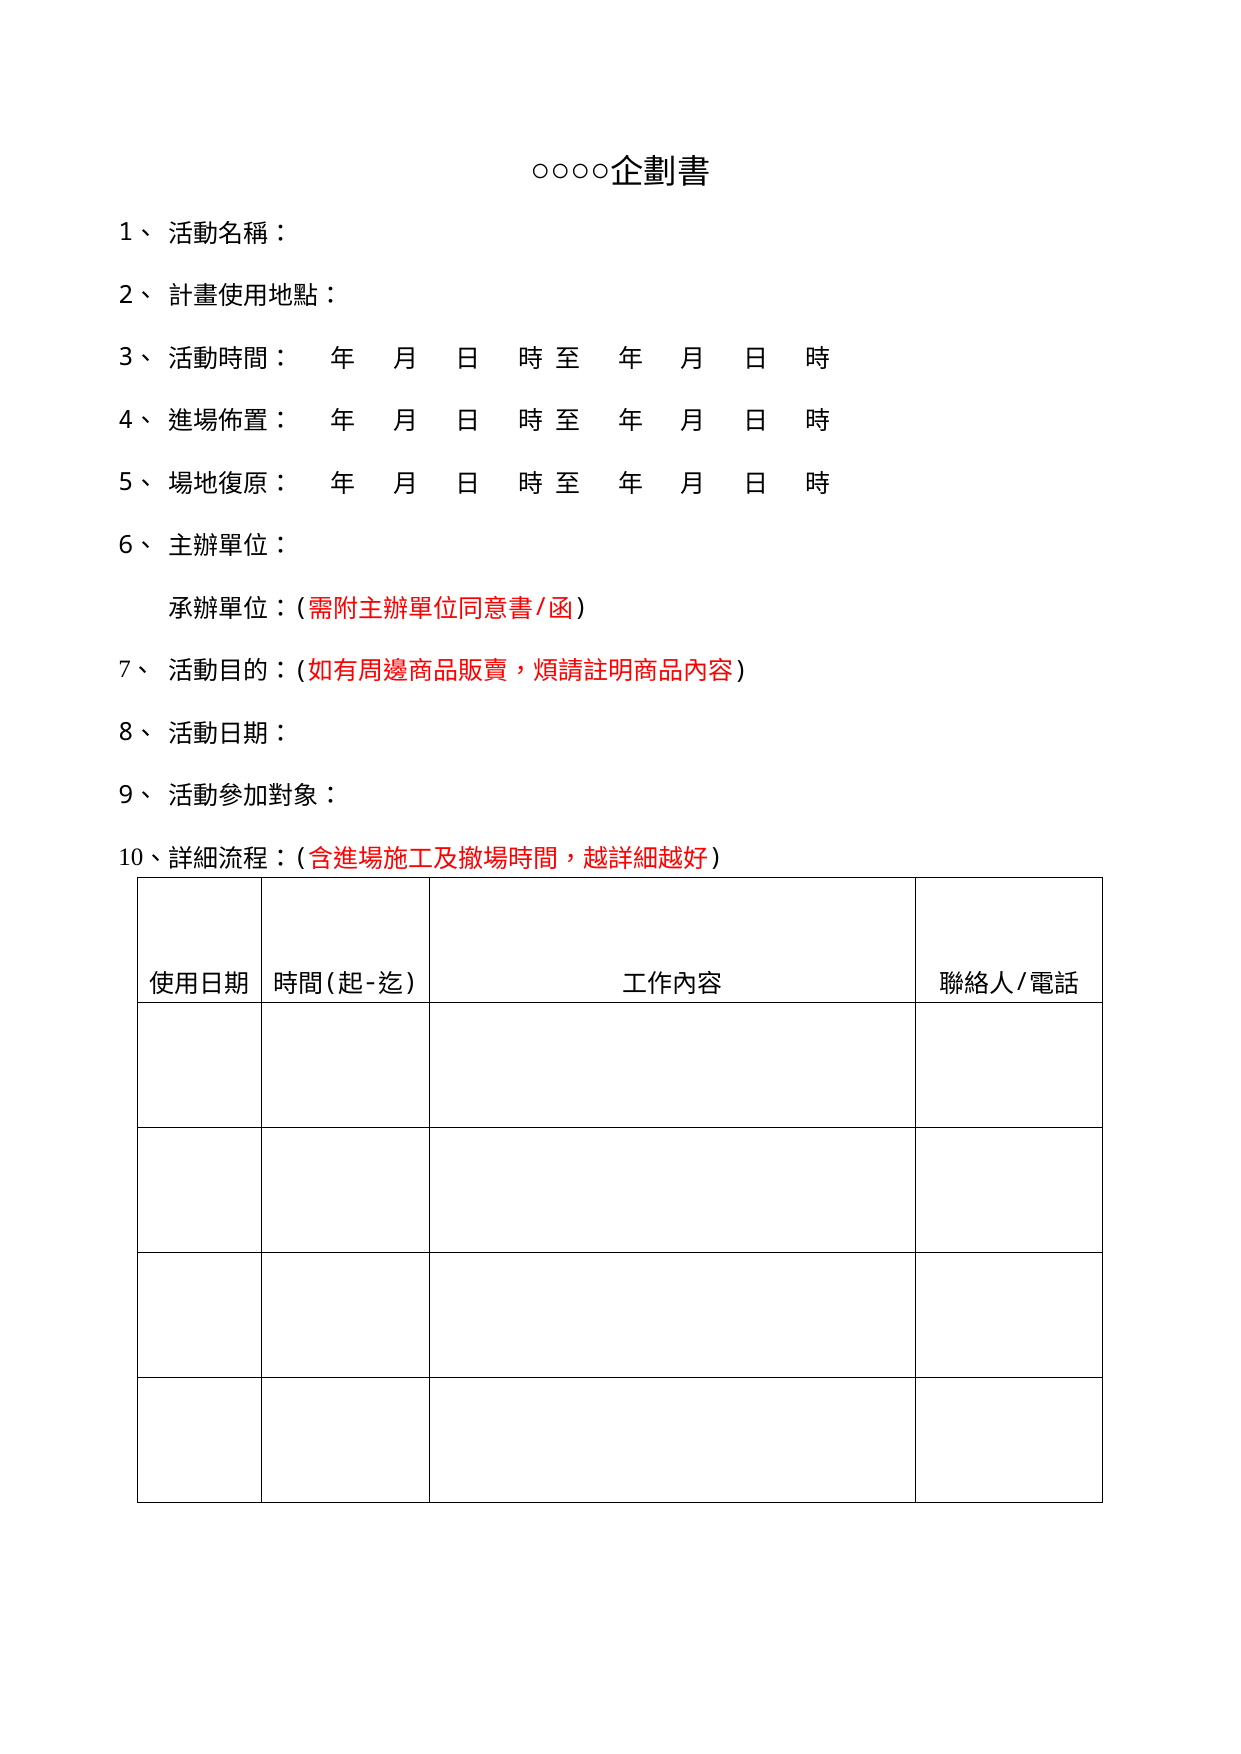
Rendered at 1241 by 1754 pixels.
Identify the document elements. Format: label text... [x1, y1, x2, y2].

list 進場佈置： 年 月 日 時 至 年 月 日 時 [118, 377, 1122, 439]
table_cell [430, 1253, 915, 1377]
table_header 時間(起-迄) [262, 878, 429, 1002]
table_header 工作內容 [430, 878, 915, 1002]
table_cell [138, 1378, 261, 1502]
table_cell [138, 1003, 261, 1127]
table_cell [138, 1128, 261, 1252]
text ○○○○企劃書 [118, 127, 1122, 189]
list 活動日期： [118, 689, 1122, 752]
list 活動參加對象： [118, 752, 1122, 814]
list 計畫使用地點： [118, 252, 1122, 314]
table_cell [916, 1128, 1102, 1252]
table_cell [262, 1253, 429, 1377]
table_cell [430, 1378, 915, 1502]
table_cell [138, 1253, 261, 1377]
table_header 聯絡人/電話 [916, 878, 1102, 1002]
list 主辦單位： [118, 502, 1122, 564]
table_header 使用日期 [138, 878, 261, 1002]
table_cell [916, 1378, 1102, 1502]
table_cell [262, 1378, 429, 1502]
table_cell [262, 1128, 429, 1252]
list 活動目的：(如有周邊商品販賣，煩請註明商品內容) [118, 627, 1122, 689]
table_cell [916, 1003, 1102, 1127]
list 活動名稱： [118, 189, 1122, 252]
table_cell [430, 1128, 915, 1252]
table_cell [916, 1253, 1102, 1377]
list 場地復原： 年 月 日 時 至 年 月 日 時 [118, 439, 1122, 502]
text 承辦單位：(需附主辦單位同意書/函) [118, 564, 1122, 627]
list 詳細流程：(含進場施工及撤場時間，越詳細越好) [118, 814, 1122, 877]
table_cell [262, 1003, 429, 1127]
list 活動時間： 年 月 日 時 至 年 月 日 時 [118, 314, 1122, 377]
table_cell [430, 1003, 915, 1127]
